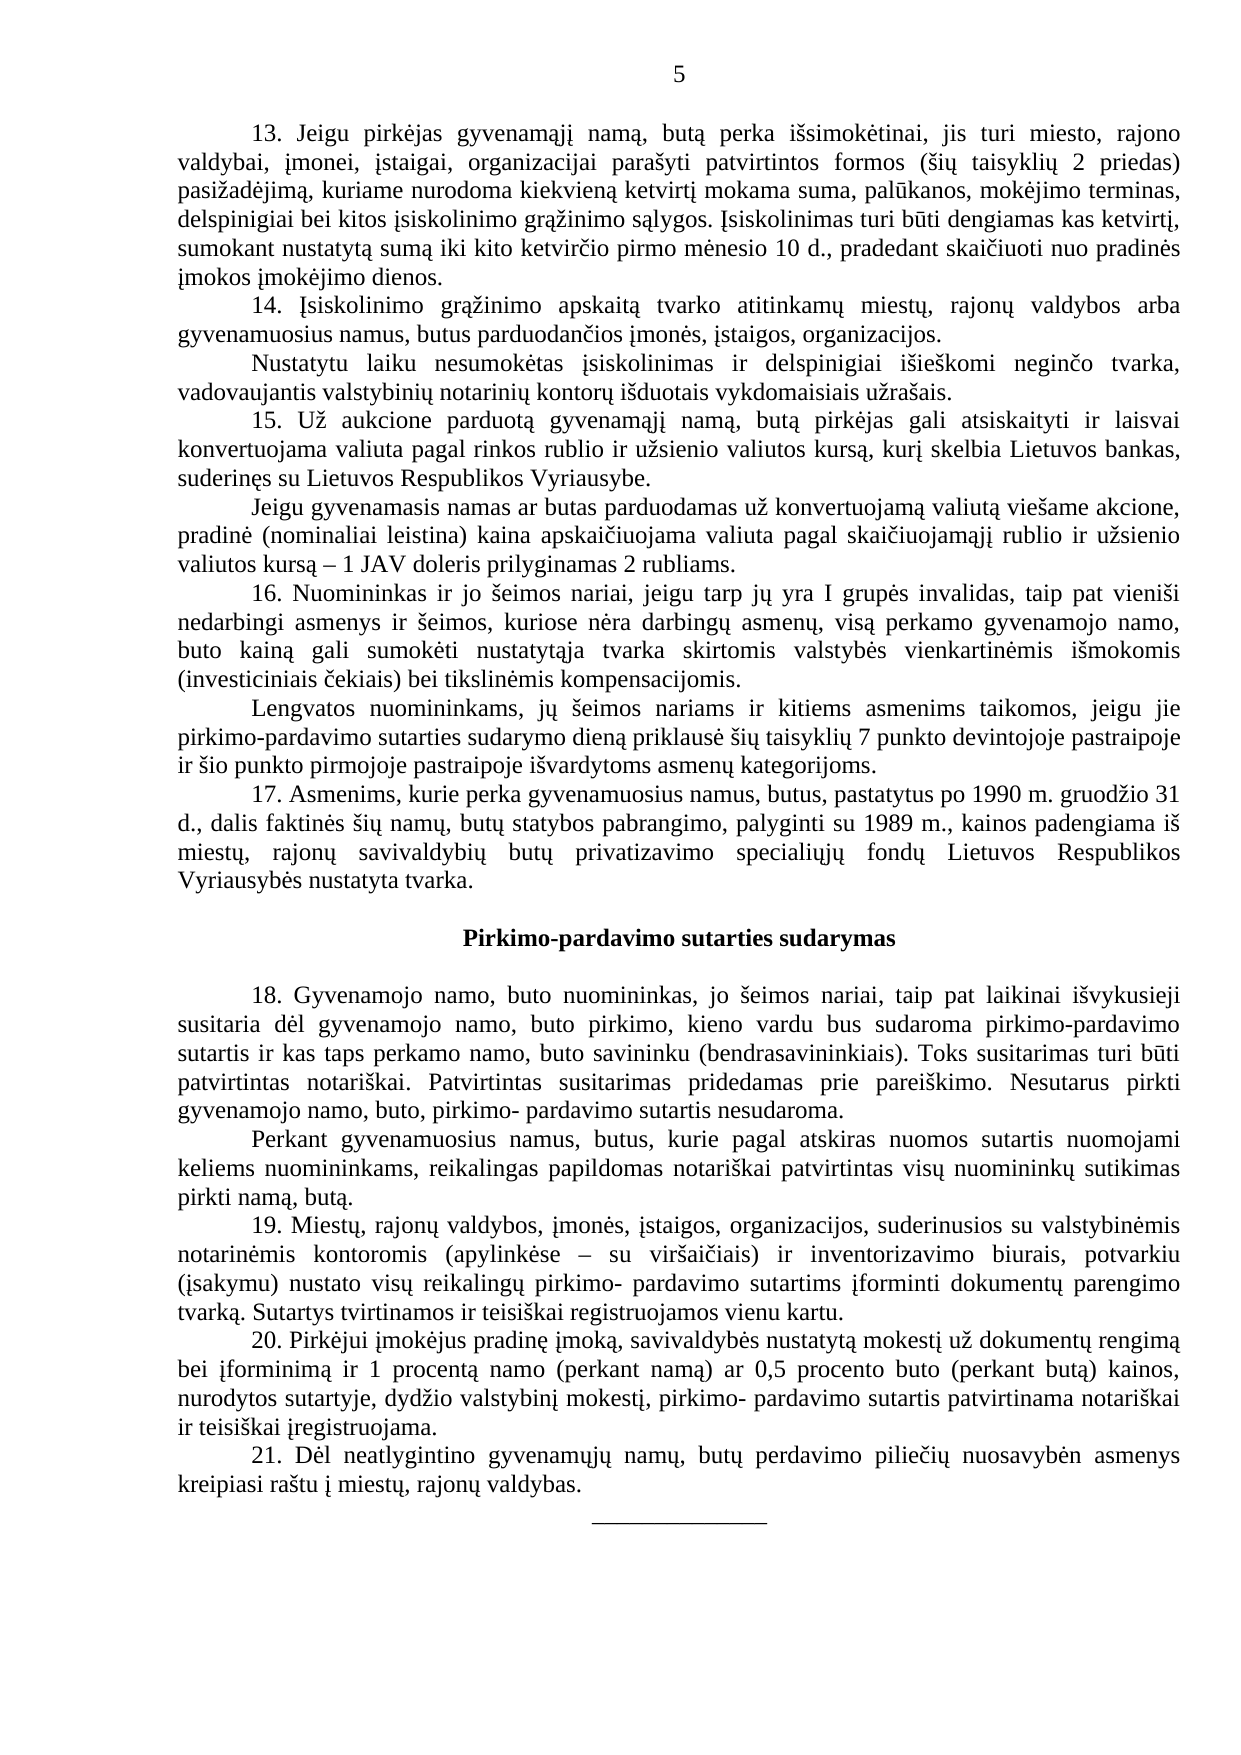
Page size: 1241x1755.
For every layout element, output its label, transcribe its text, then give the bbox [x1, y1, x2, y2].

text ______________ [177, 1498, 1181, 1527]
text Perkant gyvenamuosius namus, butus, kurie pagal atskiras nuomos sutartis nuomojami keliems nuomininkams, reikalingas papildomas notariškai patvirtintas visų nuomininkų sutikimas pirkti namą, butą. [177, 1124, 1181, 1211]
text 20. Pirkėjui įmokėjus pradinę įmoką, savivaldybės nustatytą mokestį už dokumentų rengimą bei įforminimą ir 1 procentą namo (perkant namą) ar 0,5 procento buto (perkant butą) kainos, nurodytos sutartyje, dydžio valstybinį mokestį, pirkimo- pardavimo sutartis patvirtinama notariškai ir teisiškai įregistruojama. [177, 1326, 1181, 1441]
text 14. Įsiskolinimo grąžinimo apskaitą tvarko atitinkamų miestų, rajonų valdybos arba gyvenamuosius namus, butus parduodančios įmonės, įstaigos, organizacijos. [177, 291, 1181, 348]
text 13. Jeigu pirkėjas gyvenamąjį namą, butą perka išsimokėtinai, jis turi miesto, rajono valdybai, įmonei, įstaigai, organizacijai parašyti patvirtintos formos (šių taisyklių 2 priedas) pasižadėjimą, kuriame nurodoma kiekvieną ketvirtį mokama suma, palūkanos, mokėjimo terminas, delspinigiai bei kitos įsiskolinimo grąžinimo sąlygos. Įsiskolinimas turi būti dengiamas kas ketvirtį, sumokant nustatytą sumą iki kito ketvirčio pirmo mėnesio 10 d., pradedant skaičiuoti nuo pradinės įmokos įmokėjimo dienos. [177, 118, 1181, 291]
text Pirkimo-pardavimo sutarties sudarymas [177, 923, 1181, 952]
text Lengvatos nuomininkams, jų šeimos nariams ir kitiems asmenims taikomos, jeigu jie pirkimo-pardavimo sutarties sudarymo dieną priklausė šių taisyklių 7 punkto devintojoje pastraipoje ir šio punkto pirmojoje pastraipoje išvardytoms asmenų kategorijoms. [177, 693, 1181, 779]
text Nustatytu laiku nesumokėtas įsiskolinimas ir delspinigiai išieškomi neginčo tvarka, vadovaujantis valstybinių notarinių kontorų išduotais vykdomaisiais užrašais. [177, 348, 1181, 406]
text 21. Dėl neatlygintino gyvenamųjų namų, butų perdavimo piliečių nuosavybėn asmenys kreipiasi raštu į miestų, rajonų valdybas. [177, 1441, 1181, 1498]
text 16. Nuomininkas ir jo šeimos nariai, jeigu tarp jų yra I grupės invalidas, taip pat vieniši nedarbingi asmenys ir šeimos, kuriose nėra darbingų asmenų, visą perkamo gyvenamojo namo, buto kainą gali sumokėti nustatytąja tvarka skirtomis valstybės vienkartinėmis išmokomis (investiciniais čekiais) bei tikslinėmis kompensacijomis. [177, 578, 1181, 693]
text Jeigu gyvenamasis namas ar butas parduodamas už konvertuojamą valiutą viešame akcione, pradinė (nominaliai leistina) kaina apskaičiuojama valiuta pagal skaičiuojamąjį rublio ir užsienio valiutos kursą – 1 JAV doleris prilyginamas 2 rubliams. [177, 492, 1181, 578]
text 18. Gyvenamojo namo, buto nuomininkas, jo šeimos nariai, taip pat laikinai išvykusieji susitaria dėl gyvenamojo namo, buto pirkimo, kieno vardu bus sudaroma pirkimo-pardavimo sutartis ir kas taps perkamo namo, buto savininku (bendrasavininkiais). Toks susitarimas turi būti patvirtintas notariškai. Patvirtintas susitarimas pridedamas prie pareiškimo. Nesutarus pirkti gyvenamojo namo, buto, pirkimo- pardavimo sutartis nesudaroma. [177, 981, 1181, 1124]
text 17. Asmenims, kurie perka gyvenamuosius namus, butus, pastatytus po 1990 m. gruodžio 31 d., dalis faktinės šių namų, butų statybos pabrangimo, palyginti su 1989 m., kainos padengiama iš miestų, rajonų savivaldybių butų privatizavimo specialiųjų fondų Lietuvos Respublikos Vyriausybės nustatyta tvarka. [177, 779, 1181, 894]
text 19. Miestų, rajonų valdybos, įmonės, įstaigos, organizacijos, suderinusios su valstybinėmis notarinėmis kontoromis (apylinkėse – su viršaičiais) ir inventorizavimo biurais, potvarkiu (įsakymu) nustato visų reikalingų pirkimo- pardavimo sutartims įforminti dokumentų parengimo tvarką. Sutartys tvirtinamos ir teisiškai registruojamos vienu kartu. [177, 1211, 1181, 1326]
text 15. Už aukcione parduotą gyvenamąjį namą, butą pirkėjas gali atsiskaityti ir laisvai konvertuojama valiuta pagal rinkos rublio ir užsienio valiutos kursą, kurį skelbia Lietuvos bankas, suderinęs su Lietuvos Respublikos Vyriausybe. [177, 406, 1181, 492]
